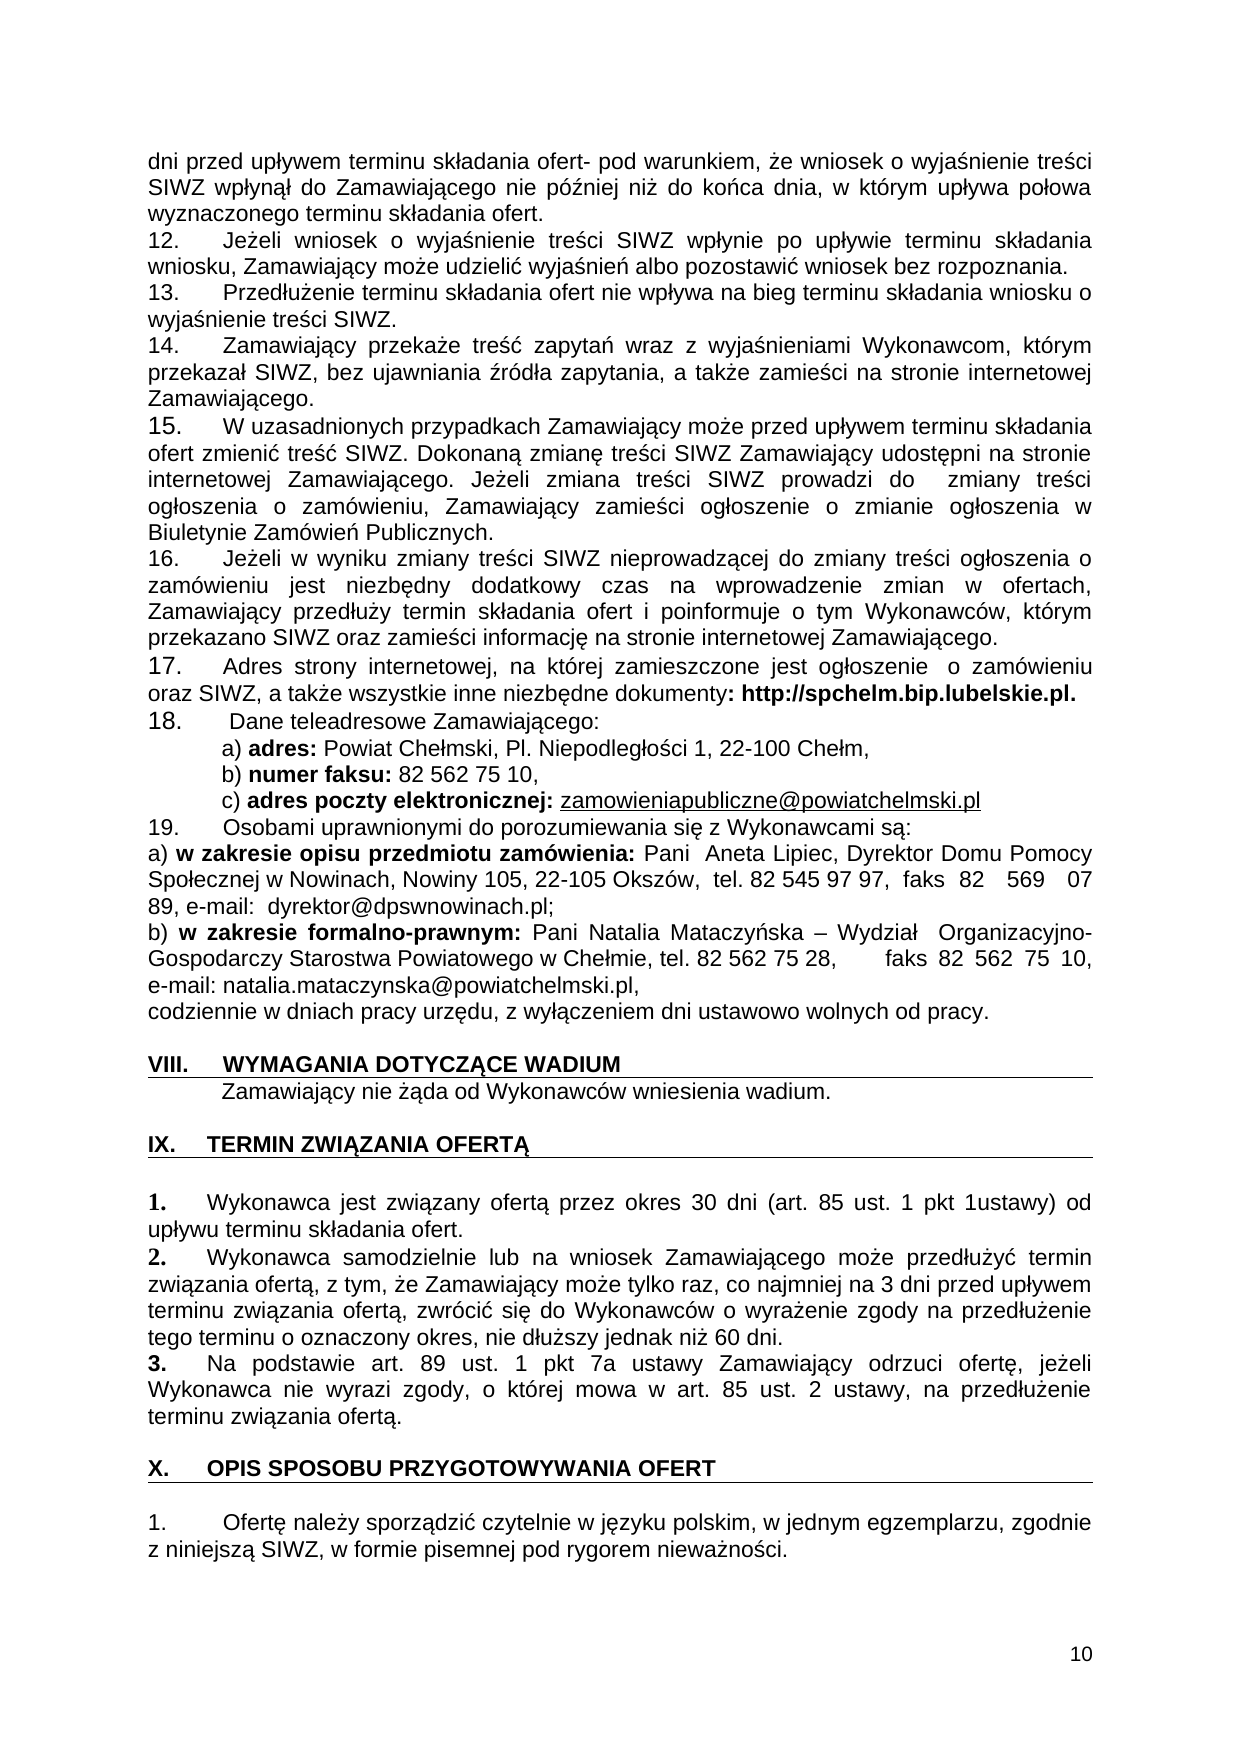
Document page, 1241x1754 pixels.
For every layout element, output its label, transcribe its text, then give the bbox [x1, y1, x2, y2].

text b) numer faksu: 82 562 75 10, [148, 761, 1093, 787]
text c) adres poczty elektronicznej: zamowieniapubliczne@powiatchelmski.pl [148, 787, 1093, 814]
list Przedłużenie terminu składania ofert nie wpływa na bieg terminu składania wniosku o wyjaśnienie treści SIWZ. [148, 279, 1093, 332]
list a) w zakresie opisu przedmiotu zamówienia: Pani Aneta Lipiec, Dyrektor Domu Pomocy Społecznej w Nowinach, Nowiny 105, 22-105 Okszów, tel. 82 545 97 97, faks 82 569 07 89, e-mail: dyrektor@dpswnowinach.pl; [148, 840, 1093, 919]
list TERMIN ZWIĄZANIA OFERTĄ [148, 1131, 1093, 1157]
text Zamawiający nie żąda od Wykonawców wniesienia wadium. [148, 1078, 1093, 1104]
list Ofertę należy sporządzić czytelnie w języku polskim, w jednym egzemplarzu, zgodnie z niniejszą SIWZ, w formie pisemnej pod rygorem nieważności. [148, 1509, 1093, 1562]
list Jeżeli wniosek o wyjaśnienie treści SIWZ wpłynie po upływie terminu składania wniosku, Zamawiający może udzielić wyjaśnień albo pozostawić wniosek bez rozpoznania. [148, 227, 1093, 279]
list Wykonawca samodzielnie lub na wniosek Zamawiającego może przedłużyć termin związania ofertą, z tym, że Zamawiający może tylko raz, co najmniej na 3 dni przed upływem terminu związania ofertą, zwrócić się do Wykonawców o wyrażenie zgody na przedłużenie tego terminu o oznaczony okres, nie dłuższy jednak niż 60 dni. [148, 1242, 1093, 1350]
list Na podstawie art. 89 ust. 1 pkt 7a ustawy Zamawiający odrzuci ofertę, jeżeli Wykonawca nie wyrazi zgody, o której mowa w art. 85 ust. 2 ustawy, na przedłużenie terminu związania ofertą. [148, 1350, 1093, 1429]
list Osobami uprawnionymi do porozumiewania się z Wykonawcami są: [148, 814, 1093, 840]
list Wykonawca jest związany ofertą przez okres 30 dni (art. 85 ust. 1 pkt 1ustawy) od upływu terminu składania ofert. [148, 1187, 1093, 1242]
text codziennie w dniach pracy urzędu, z wyłączeniem dni ustawowo wolnych od pracy. [148, 998, 1093, 1024]
text a) adres: Powiat Chełmski, Pl. Niepodległości 1, 22-100 Chełm, [148, 734, 1093, 761]
list Zamawiający przekaże treść zapytań wraz z wyjaśnieniami Wykonawcom, którym przekazał SIWZ, bez ujawniania źródła zapytania, a także zamieści na stronie internetowej Zamawiającego. [148, 332, 1093, 411]
list b) w zakresie formalno-prawnym: Pani Natalia Mataczyńska – Wydział Organizacyjno-Gospodarczy Starostwa Powiatowego w Chełmie, tel. 82 562 75 28, faks 82 562 75 10, e-mail: natalia.mataczynska@powiatchelmski.pl, [148, 919, 1093, 998]
list Adres strony internetowej, na której zamieszczone jest ogłoszenie o zamówieniu oraz SIWZ, a także wszystkie inne niezbędne dokumenty: http://spchelm.bip.lubelskie.pl. [148, 651, 1093, 706]
list Dane teleadresowe Zamawiającego: [148, 706, 1093, 734]
list Jeżeli w wyniku zmiany treści SIWZ nieprowadzącej do zmiany treści ogłoszenia o zamówieniu jest niezbędny dodatkowy czas na wprowadzenie zmian w ofertach, Zamawiający przedłuży termin składania ofert i poinformuje o tym Wykonawców, którym przekazano SIWZ oraz zamieści informację na stronie internetowej Zamawiającego. [148, 545, 1093, 651]
list WYMAGANIA DOTYCZĄCE WADIUM [148, 1051, 1093, 1077]
list W uzasadnionych przypadkach Zamawiający może przed upływem terminu składania ofert zmienić treść SIWZ. Dokonaną zmianę treści SIWZ Zamawiający udostępni na stronie internetowej Zamawiającego. Jeżeli zmiana treści SIWZ prowadzi do zmiany treści ogłoszenia o zamówieniu, Zamawiający zamieści ogłoszenie o zmianie ogłoszenia w Biuletynie Zamówień Publicznych. [148, 411, 1093, 545]
list dni przed upływem terminu składania ofert- pod warunkiem, że wniosek o wyjaśnienie treści SIWZ wpłynął do Zamawiającego nie później niż do końca dnia, w którym upływa połowa wyznaczonego terminu składania ofert. [148, 148, 1093, 227]
list OPIS SPOSOBU PRZYGOTOWYWANIA OFERT [148, 1455, 1093, 1482]
